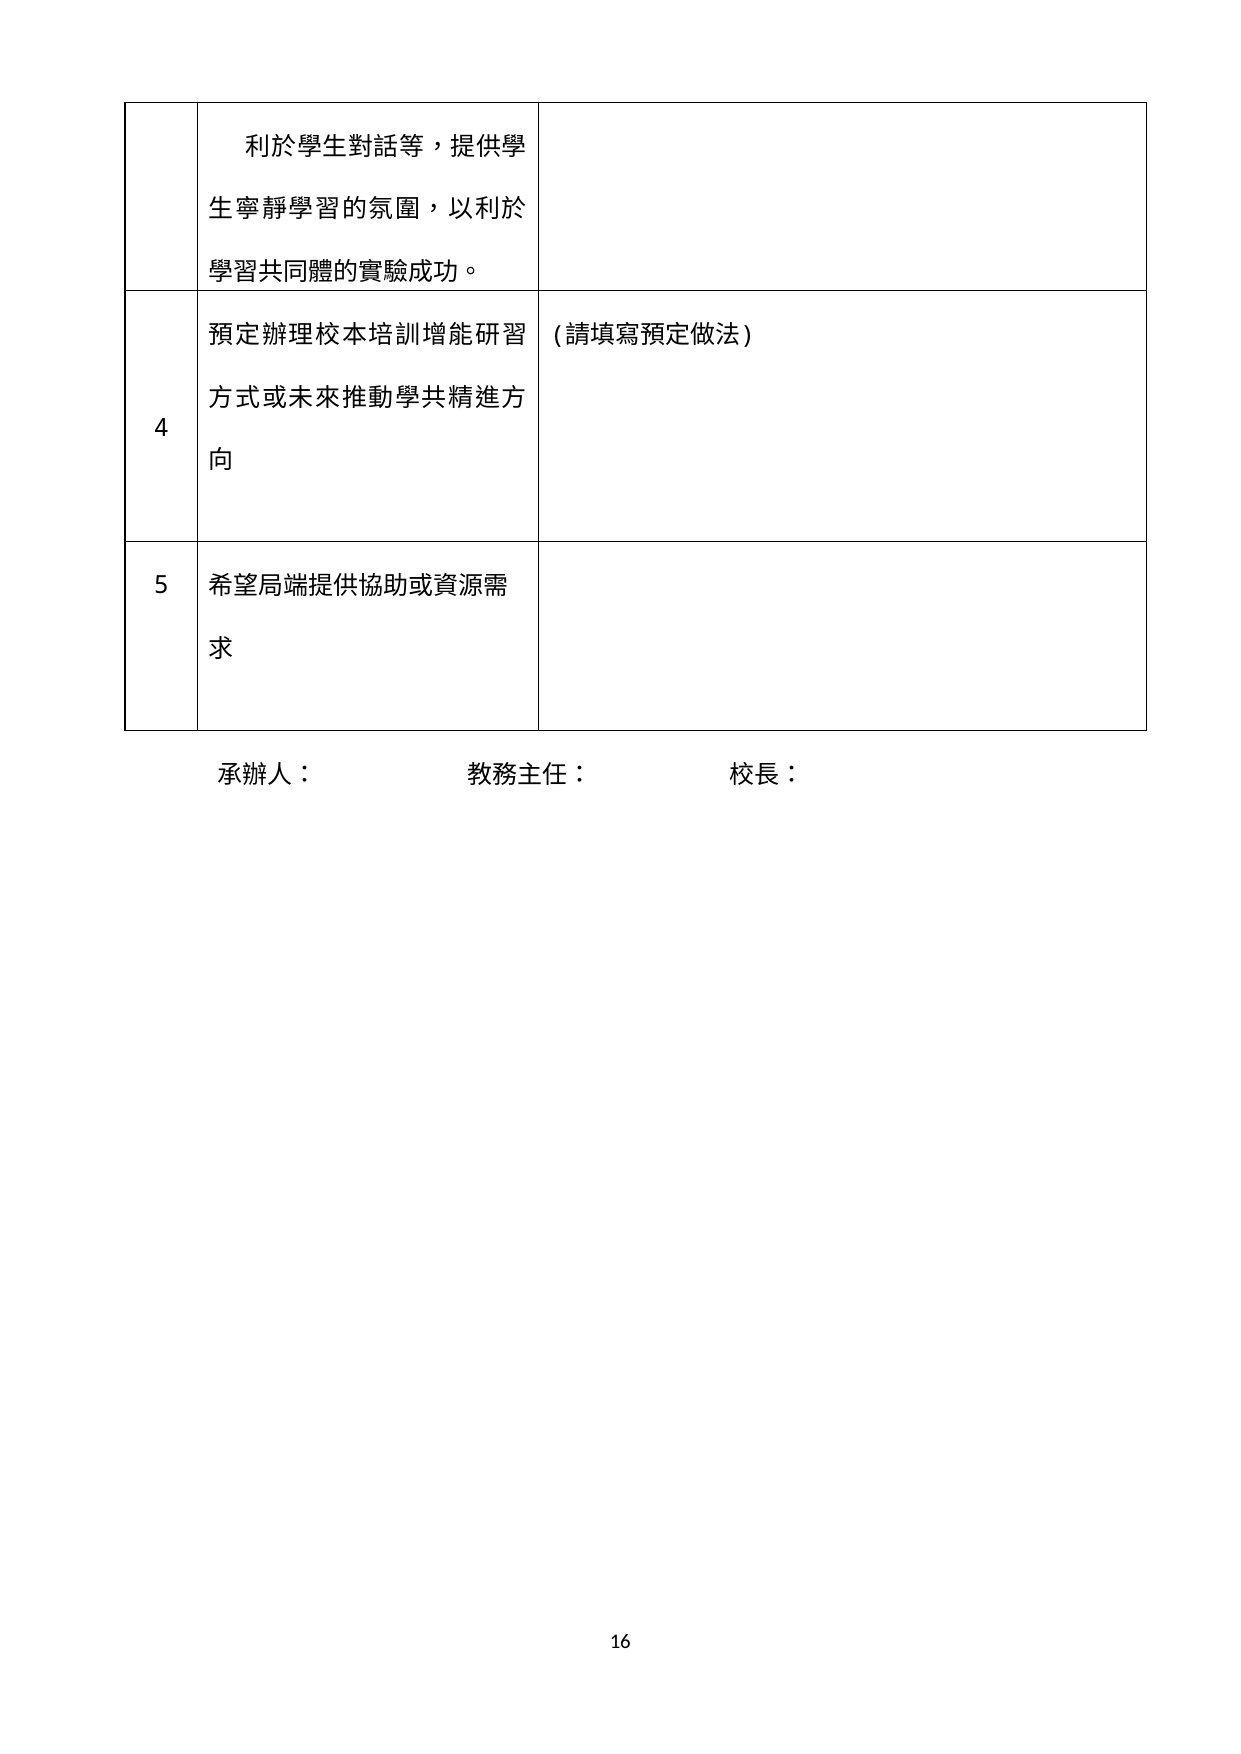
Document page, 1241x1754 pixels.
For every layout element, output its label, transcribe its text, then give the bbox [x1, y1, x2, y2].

table_cell 預定辦理校本培訓增能研習方式或未來推動學共精進方向 [198, 291, 538, 541]
table_cell 5 [126, 542, 197, 730]
table_cell 利於學生對話等，提供學生寧靜學習的氛圍，以利於學習共同體的實驗成功。 [198, 103, 538, 290]
table_cell 4 [126, 291, 197, 541]
table_cell (請填寫預定做法) [539, 291, 1146, 541]
text 承辦人： 教務主任： 校長： [217, 731, 1053, 793]
table_cell [539, 103, 1146, 290]
table_cell [539, 542, 1146, 730]
table_cell 希望局端提供協助或資源需求 [198, 542, 538, 730]
table_cell [126, 103, 197, 290]
